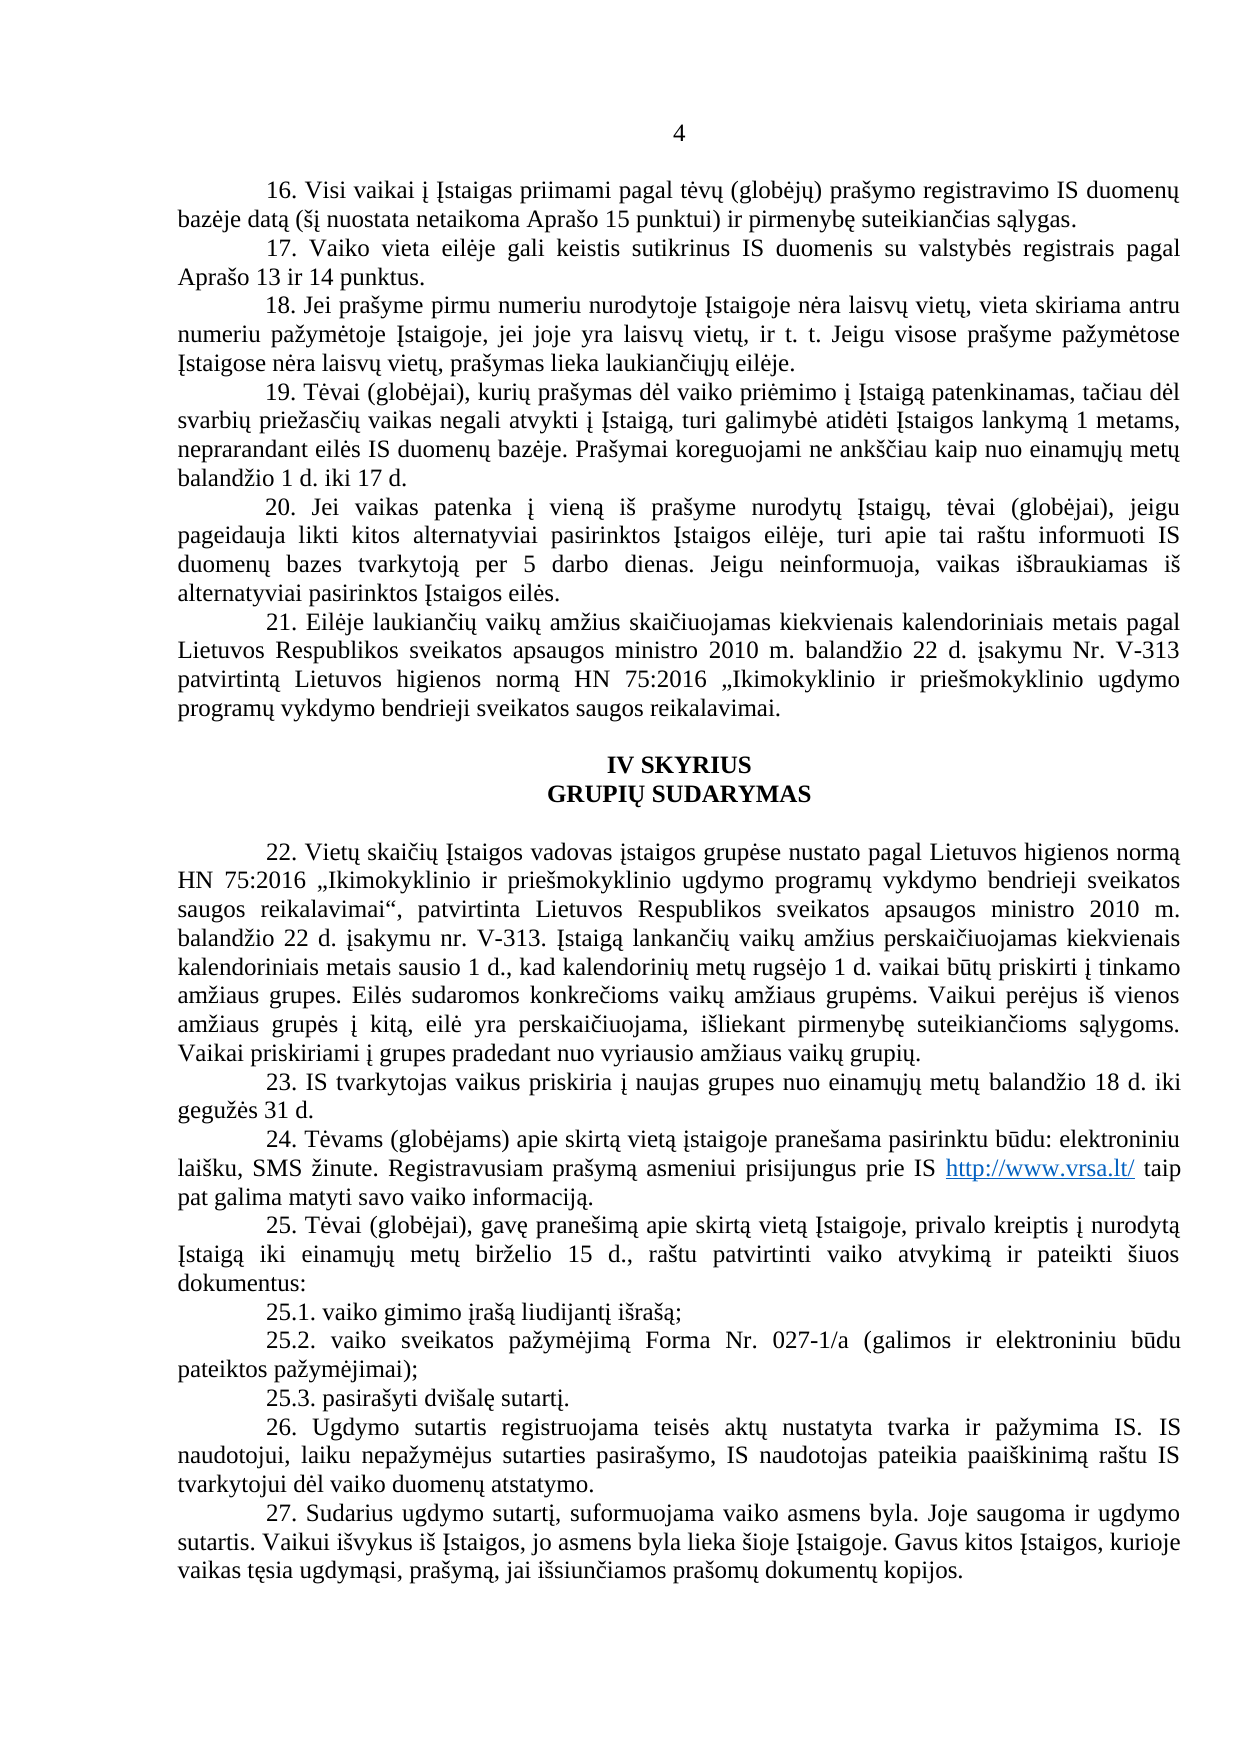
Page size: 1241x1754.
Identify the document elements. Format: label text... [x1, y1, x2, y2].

text 24. Tėvams (globėjams) apie skirtą vietą įstaigoje pranešama pasirinktu būdu: elektroniniu laišku, SMS žinute. Registravusiam prašymą asmeniui prisijungus prie IS http://www.vrsa.lt/ taip pat galima matyti savo vaiko informaciją. [177, 1124, 1181, 1211]
text 18. Jei prašyme pirmu numeriu nurodytoje Įstaigoje nėra laisvų vietų, vieta skiriama antru numeriu pažymėtoje Įstaigoje, jei joje yra laisvų vietų, ir t. t. Jeigu visose prašyme pažymėtose Įstaigose nėra laisvų vietų, prašymas lieka laukiančiųjų eilėje. [177, 291, 1181, 377]
text 22. Vietų skaičių Įstaigos vadovas įstaigos grupėse nustato pagal Lietuvos higienos normą HN 75:2016 „Ikimokyklinio ir priešmokyklinio ugdymo programų vykdymo bendrieji sveikatos saugos reikalavimai“, patvirtinta Lietuvos Respublikos sveikatos apsaugos ministro 2010 m. balandžio 22 d. įsakymu nr. V-313. Įstaigą lankančių vaikų amžius perskaičiuojamas kiekvienais kalendoriniais metais sausio 1 d., kad kalendorinių metų rugsėjo 1 d. vaikai būtų priskirti į tinkamo amžiaus grupes. Eilės sudaromos konkrečioms vaikų amžiaus grupėms. Vaikui perėjus iš vienos amžiaus grupės į kitą, eilė yra perskaičiuojama, išliekant pirmenybę suteikiančioms sąlygoms. Vaikai priskiriami į grupes pradedant nuo vyriausio amžiaus vaikų grupių. [177, 837, 1181, 1067]
text GRUPIŲ SUDARYMAS [177, 779, 1181, 808]
text IV SKYRIUS [177, 751, 1181, 779]
text 19. Tėvai (globėjai), kurių prašymas dėl vaiko priėmimo į Įstaigą patenkinamas, tačiau dėl svarbių priežasčių vaikas negali atvykti į Įstaigą, turi galimybė atidėti Įstaigos lankymą 1 metams, neprarandant eilės IS duomenų bazėje. Prašymai koreguojami ne ankščiau kaip nuo einamųjų metų balandžio 1 d. iki 17 d. [177, 377, 1181, 492]
text 17. Vaiko vieta eilėje gali keistis sutikrinus IS duomenis su valstybės registrais pagal Aprašo 13 ir 14 punktus. [177, 233, 1181, 291]
text 27. Sudarius ugdymo sutartį, suformuojama vaiko asmens byla. Joje saugoma ir ugdymo sutartis. Vaikui išvykus iš Įstaigos, jo asmens byla lieka šioje Įstaigoje. Gavus kitos Įstaigos, kurioje vaikas tęsia ugdymąsi, prašymą, jai išsiunčiamos prašomų dokumentų kopijos. [177, 1498, 1181, 1584]
text 20. Jei vaikas patenka į vieną iš prašyme nurodytų Įstaigų, tėvai (globėjai), jeigu pageidauja likti kitos alternatyviai pasirinktos Įstaigos eilėje, turi apie tai raštu informuoti IS duomenų bazes tvarkytoją per 5 darbo dienas. Jeigu neinformuoja, vaikas išbraukiamas iš alternatyviai pasirinktos Įstaigos eilės. [177, 492, 1181, 607]
text 25.2. vaiko sveikatos pažymėjimą Forma Nr. 027-1/a (galimos ir elektroniniu būdu pateiktos pažymėjimai); [177, 1326, 1181, 1383]
text 23. IS tvarkytojas vaikus priskiria į naujas grupes nuo einamųjų metų balandžio 18 d. iki gegužės 31 d. [177, 1067, 1181, 1124]
text 25.1. vaiko gimimo įrašą liudijantį išrašą; [177, 1297, 1181, 1326]
text 25. Tėvai (globėjai), gavę pranešimą apie skirtą vietą Įstaigoje, privalo kreiptis į nurodytą Įstaigą iki einamųjų metų birželio 15 d., raštu patvirtinti vaiko atvykimą ir pateikti šiuos dokumentus: [177, 1211, 1181, 1297]
text 26. Ugdymo sutartis registruojama teisės aktų nustatyta tvarka ir pažymima IS. IS naudotojui, laiku nepažymėjus sutarties pasirašymo, IS naudotojas pateikia paaiškinimą raštu IS tvarkytojui dėl vaiko duomenų atstatymo. [177, 1412, 1181, 1498]
text 25.3. pasirašyti dvišalę sutartį. [177, 1383, 1181, 1412]
text 21. Eilėje laukiančių vaikų amžius skaičiuojamas kiekvienais kalendoriniais metais pagal Lietuvos Respublikos sveikatos apsaugos ministro 2010 m. balandžio 22 d. įsakymu Nr. V-313 patvirtintą Lietuvos higienos normą HN 75:2016 „Ikimokyklinio ir priešmokyklinio ugdymo programų vykdymo bendrieji sveikatos saugos reikalavimai. [177, 607, 1181, 722]
text 16. Visi vaikai į Įstaigas priimami pagal tėvų (globėjų) prašymo registravimo IS duomenų bazėje datą (šį nuostata netaikoma Aprašo 15 punktui) ir pirmenybę suteikiančias sąlygas. [177, 176, 1181, 233]
